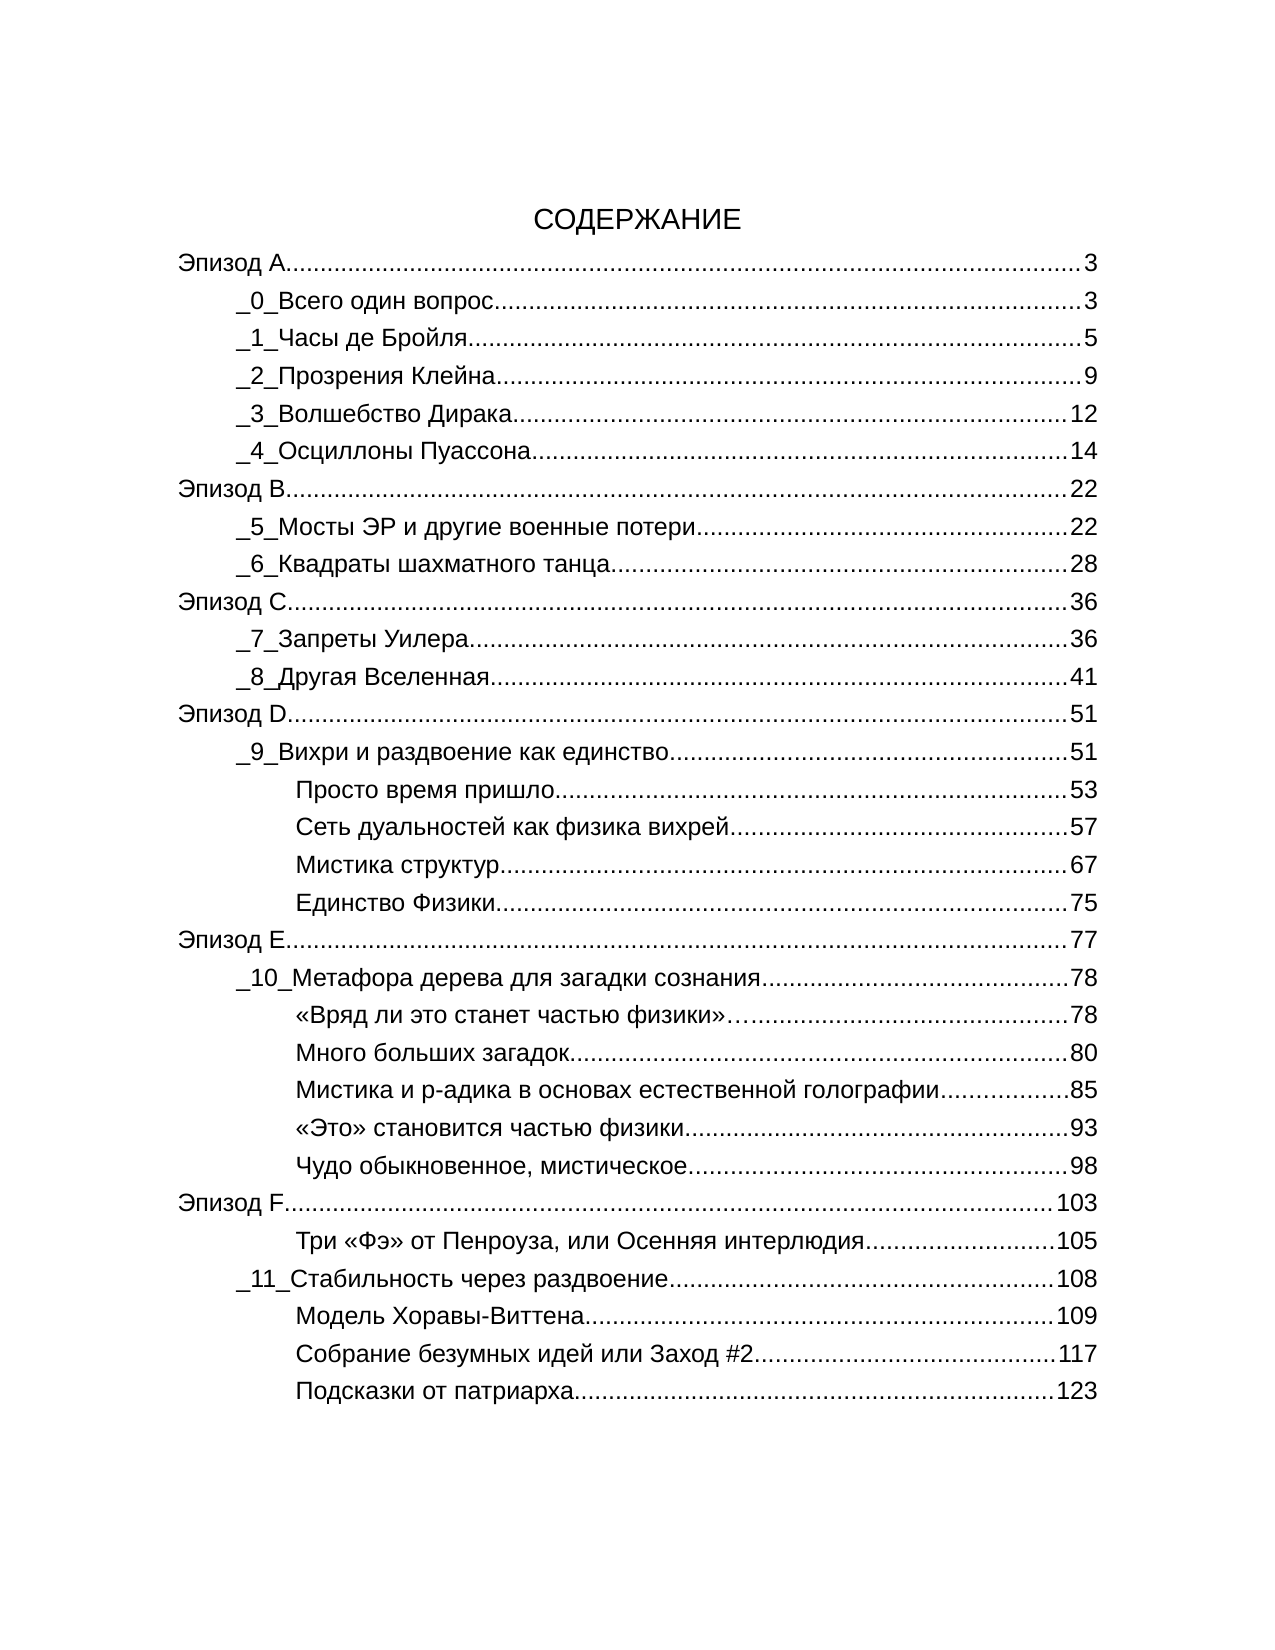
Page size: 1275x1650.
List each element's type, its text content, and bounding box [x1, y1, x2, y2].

text Эпизод C 36 [177, 587, 1098, 615]
text Эпизод D 51 [177, 699, 1098, 728]
text Собрание безумных идей или Заход #2 117 [295, 1339, 1098, 1367]
text _3_Волшебство Дирака 12 [236, 399, 1098, 427]
text Просто время пришло 53 [295, 775, 1098, 803]
text Три «Фэ» от Пенроуза, или Осенняя интерлюдия 105 [295, 1226, 1098, 1255]
text Модель Хоравы-Виттена 109 [295, 1301, 1098, 1330]
text _5_Мосты ЭР и другие военные потери 22 [236, 511, 1098, 540]
text _10_Метафора дерева для загадки сознания 78 [236, 963, 1098, 991]
text Эпизод A 3 [177, 248, 1098, 277]
text _7_Запреты Уилера 36 [236, 624, 1098, 653]
text «Вряд ли это станет частью физики»… 78 [295, 1000, 1098, 1029]
text _9_Вихри и раздвоение как единство 51 [236, 737, 1098, 766]
text _0_Всего один вопрос 3 [236, 286, 1098, 314]
text «Это» становится частью физики 93 [295, 1113, 1098, 1142]
text _4_Осциллоны Пуассона 14 [236, 436, 1098, 465]
text Эпизод B 22 [177, 474, 1098, 503]
text _6_Квадраты шахматного танца 28 [236, 549, 1098, 578]
text Мистика структур 67 [295, 850, 1098, 879]
text Единство Физики 75 [295, 887, 1098, 916]
text Чудо обыкновенное, мистическое 98 [295, 1151, 1098, 1179]
text Эпизод E 77 [177, 925, 1098, 954]
text Подсказки от патриарха 123 [295, 1376, 1098, 1405]
text _2_Прозрения Клейна 9 [236, 361, 1098, 390]
text Мистика и p-адика в основах естественной голографии 85 [295, 1076, 1098, 1104]
subtitle СОДЕРЖАНИЕ [177, 202, 1098, 236]
text _8_Другая Вселенная 41 [236, 662, 1098, 691]
text Сеть дуальностей как физика вихрей 57 [295, 812, 1098, 841]
text _1_Часы де Бройля 5 [236, 323, 1098, 352]
text Эпизод F 103 [177, 1188, 1098, 1217]
text _11_Стабильность через раздвоение 108 [236, 1263, 1098, 1292]
text Много больших загадок 80 [295, 1038, 1098, 1067]
